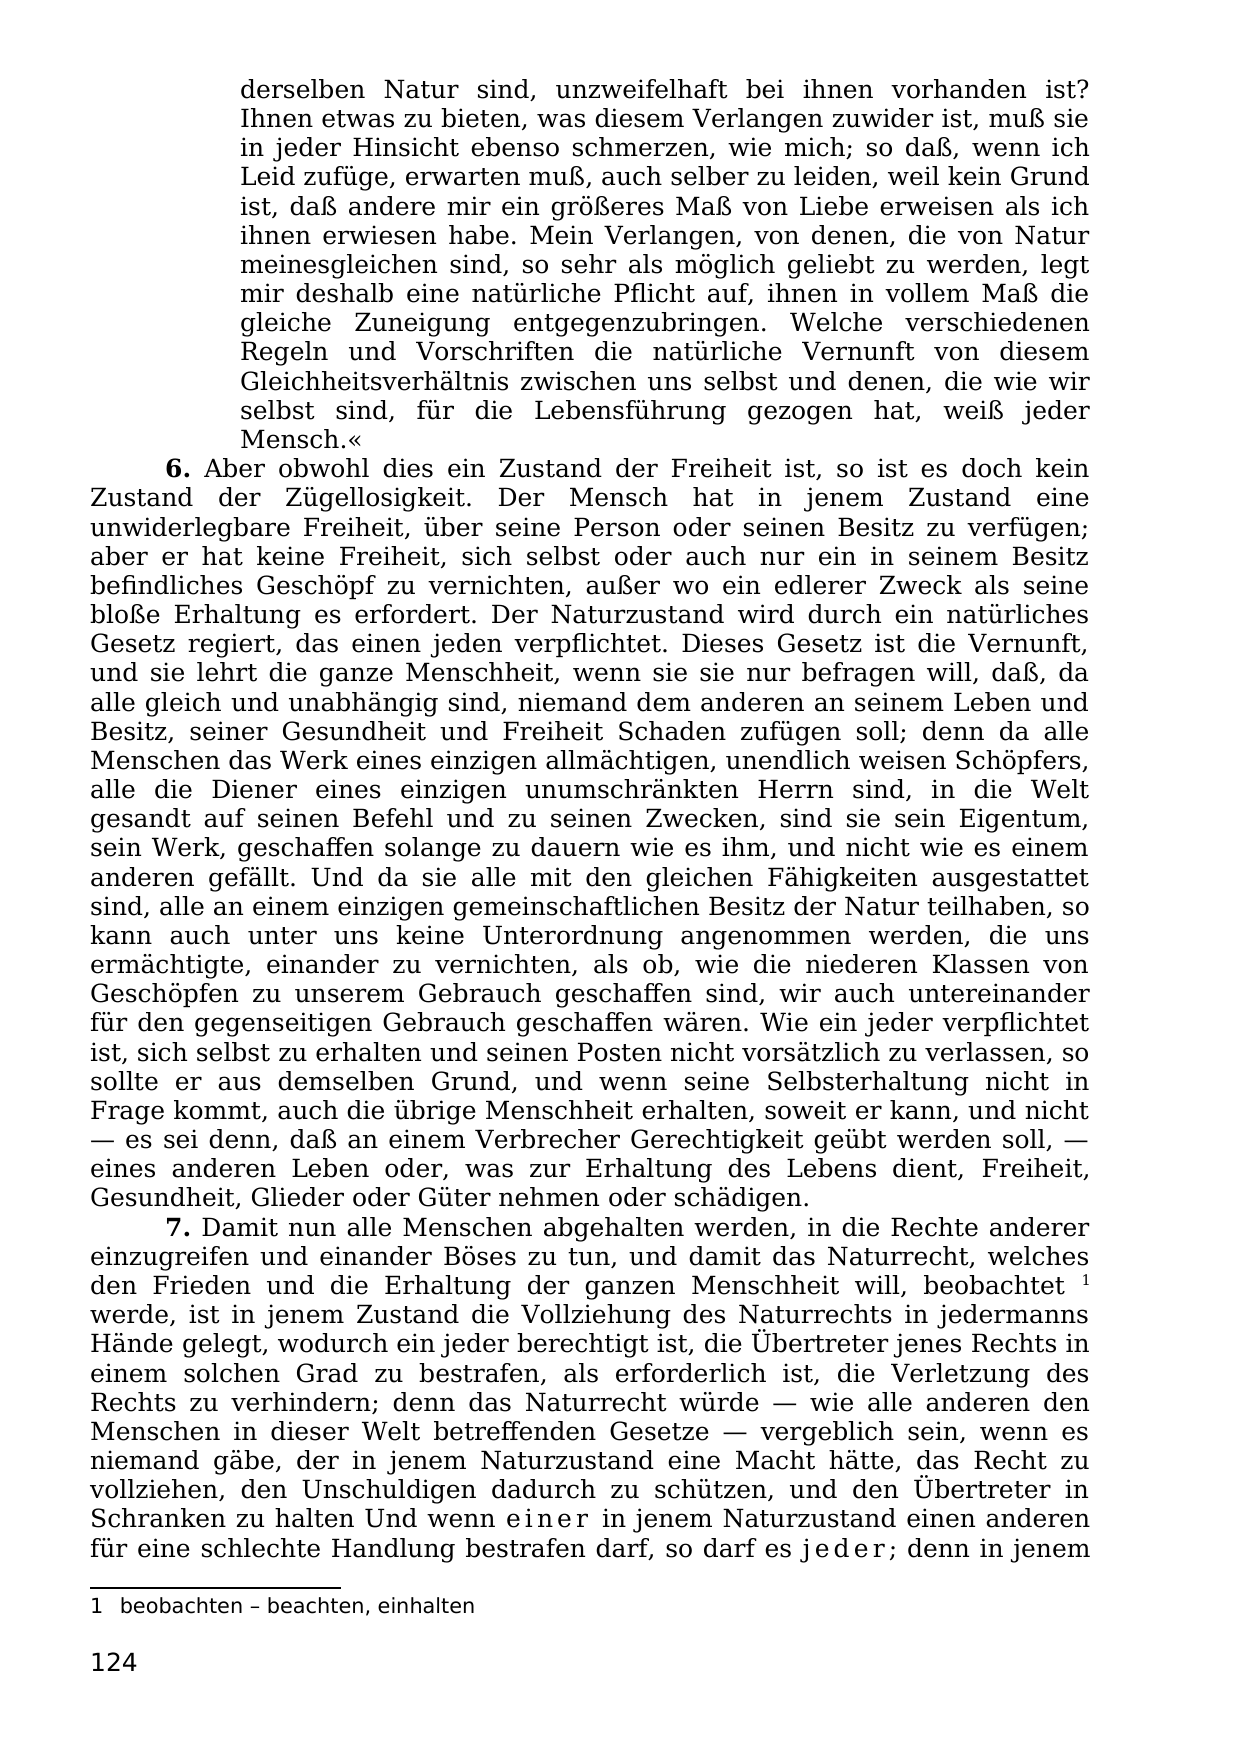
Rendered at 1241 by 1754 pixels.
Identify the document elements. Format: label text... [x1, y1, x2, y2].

text 6. Aber obwohl dies ein Zustand der Freiheit ist, so ist es doch kein Zustand der Zügellosigkeit. Der Mensch hat in jenem Zustand eine unwiderlegbare Freiheit, über seine Person oder seinen Besitz zu verfügen; aber er hat keine Freiheit, sich selbst oder auch nur ein in seinem Besitz befindliches Geschöpf zu vernichten, außer wo ein edlerer Zweck als seine bloße Erhaltung es erfordert. Der Naturzustand wird durch ein natürliches Gesetz regiert, das einen jeden verpflichtet. Dieses Gesetz ist die Vernunft, und sie lehrt die ganze Menschheit, wenn sie sie nur befragen will, daß, da alle gleich und unabhängig sind, niemand dem anderen an seinem Leben und Besitz, seiner Gesundheit und Freiheit Schaden zufügen soll; denn da alle Menschen das Werk eines einzigen allmächtigen, unendlich weisen Schöpfers, alle die Diener eines einzigen unumschränkten Herrn sind, in die Welt gesandt auf seinen Befehl und zu seinen Zwecken, sind sie sein Eigentum, sein Werk, geschaffen solange zu dauern wie es ihm, und nicht wie es einem anderen gefällt. Und da sie alle mit den gleichen Fähigkeiten ausgestattet sind, alle an einem einzigen gemeinschaftlichen Besitz der Natur teilhaben, so kann auch unter uns keine Unterordnung angenommen werden, die uns ermächtigte, einander zu vernichten, als ob, wie die niederen Klassen von Geschöpfen zu unserem Gebrauch geschaffen sind, wir auch untereinander für den gegenseitigen Gebrauch geschaffen wären. Wie ein jeder verpflichtet ist, sich selbst zu erhalten und seinen Posten nicht vorsätzlich zu verlassen, so sollte er aus demselben Grund, und wenn seine Selbsterhaltung nicht in Frage kommt, auch die übrige Menschheit erhalten, soweit er kann, und nicht — es sei denn, daß an einem Verbrecher Gerechtigkeit geübt werden soll, — eines anderen Leben oder, was zur Erhaltung des Lebens dient, Freiheit, Gesundheit, Glieder oder Güter nehmen oder schädigen. [90, 454, 1091, 1213]
text 7. Damit nun alle Menschen abgehalten werden, in die Rechte anderer einzugreifen und einander Böses zu tun, und damit das Naturrecht, welches den Frieden und die Erhaltung der ganzen Menschheit will, beobachtet werde, ist in jenem Zustand die Vollziehung des Naturrechts in jedermanns Hände gelegt, wodurch ein jeder berechtigt ist, die Übertreter jenes Rechts in einem solchen Grad zu bestrafen, als erforderlich ist, die Verletzung des Rechts zu verhindern; denn das Naturrecht würde — wie alle anderen den Menschen in dieser Welt betreffenden Gesetze — vergeblich sein, wenn es niemand gäbe, der in jenem Naturzustand eine Macht hätte, das Recht zu vollziehen, den Unschuldigen dadurch zu schützen, und den Übertreter in Schranken zu halten Und wenn einer in jenem Naturzustand einen anderen für eine schlechte Handlung bestrafen darf, so darf es jeder; denn in jenem [90, 1213, 1091, 1563]
text derselben Natur sind, unzweifelhaft bei ihnen vorhanden ist? Ihnen etwas zu bieten, was diesem Verlangen zuwider ist, muß sie in jeder Hinsicht ebenso schmerzen, wie mich; so daß, wenn ich Leid zufüge, erwarten muß, auch selber zu leiden, weil kein Grund ist, daß andere mir ein größeres Maß von Liebe erweisen als ich ihnen erwiesen habe. Mein Verlangen, von denen, die von Natur meinesgleichen sind, so sehr als möglich geliebt zu werden, legt mir deshalb eine natürliche Pflicht auf, ihnen in vollem Maß die gleiche Zuneigung entgegenzubringen. Welche verschiedenen Regeln und Vorschriften die natürliche Vernunft von diesem Gleichheitsverhältnis zwischen uns selbst und denen, die wie wir selbst sind, für die Lebensführung gezogen hat, weiß jeder Mensch.« [240, 75, 1091, 454]
text beobachten – beachten, einhalten [90, 1594, 1091, 1618]
